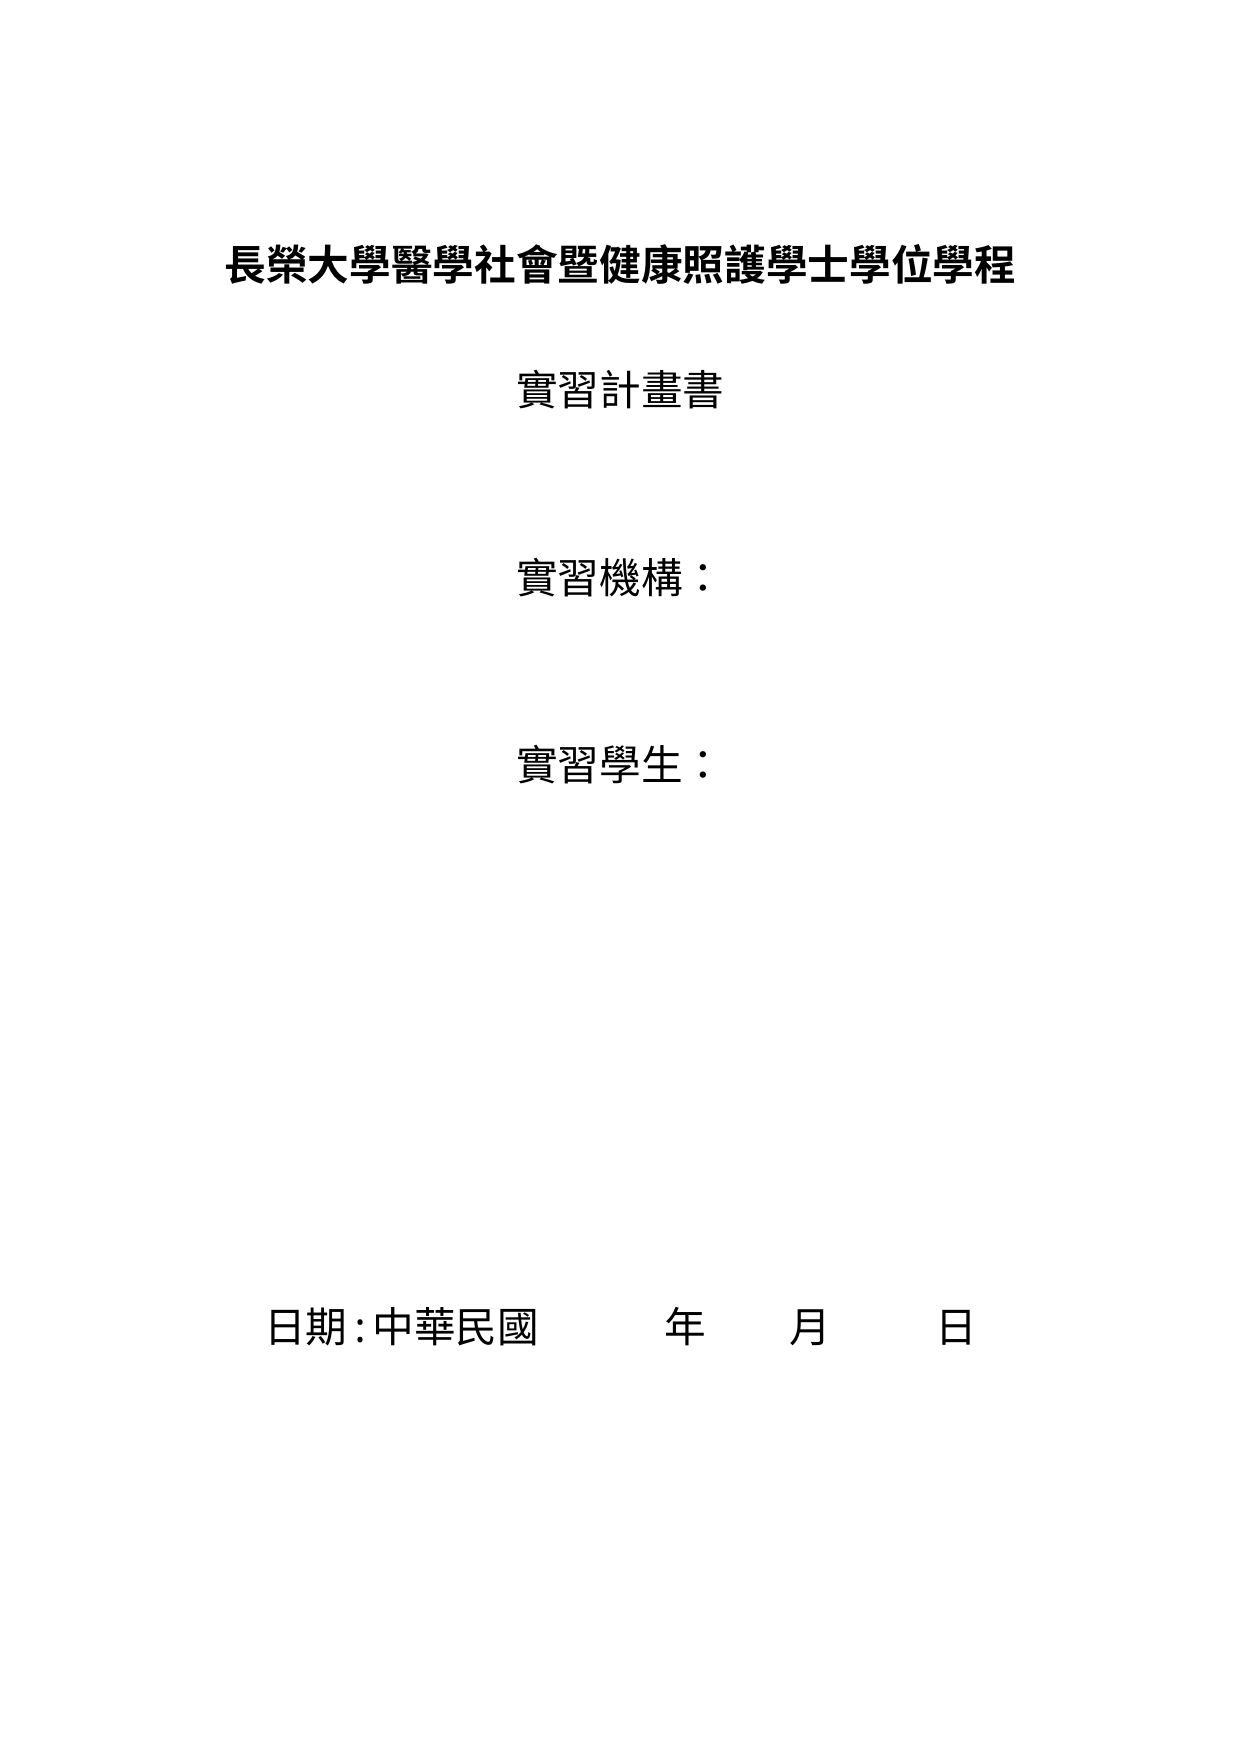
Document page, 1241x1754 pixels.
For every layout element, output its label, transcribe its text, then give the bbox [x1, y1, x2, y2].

text 實習計畫書 [112, 346, 1128, 408]
text 長榮大學醫學社會暨健康照護學士學位學程 [112, 221, 1128, 283]
text 日期:中華民國 年 月 日 [112, 1283, 1128, 1346]
text 實習學生： [112, 721, 1128, 783]
text 實習機構： [112, 533, 1128, 596]
